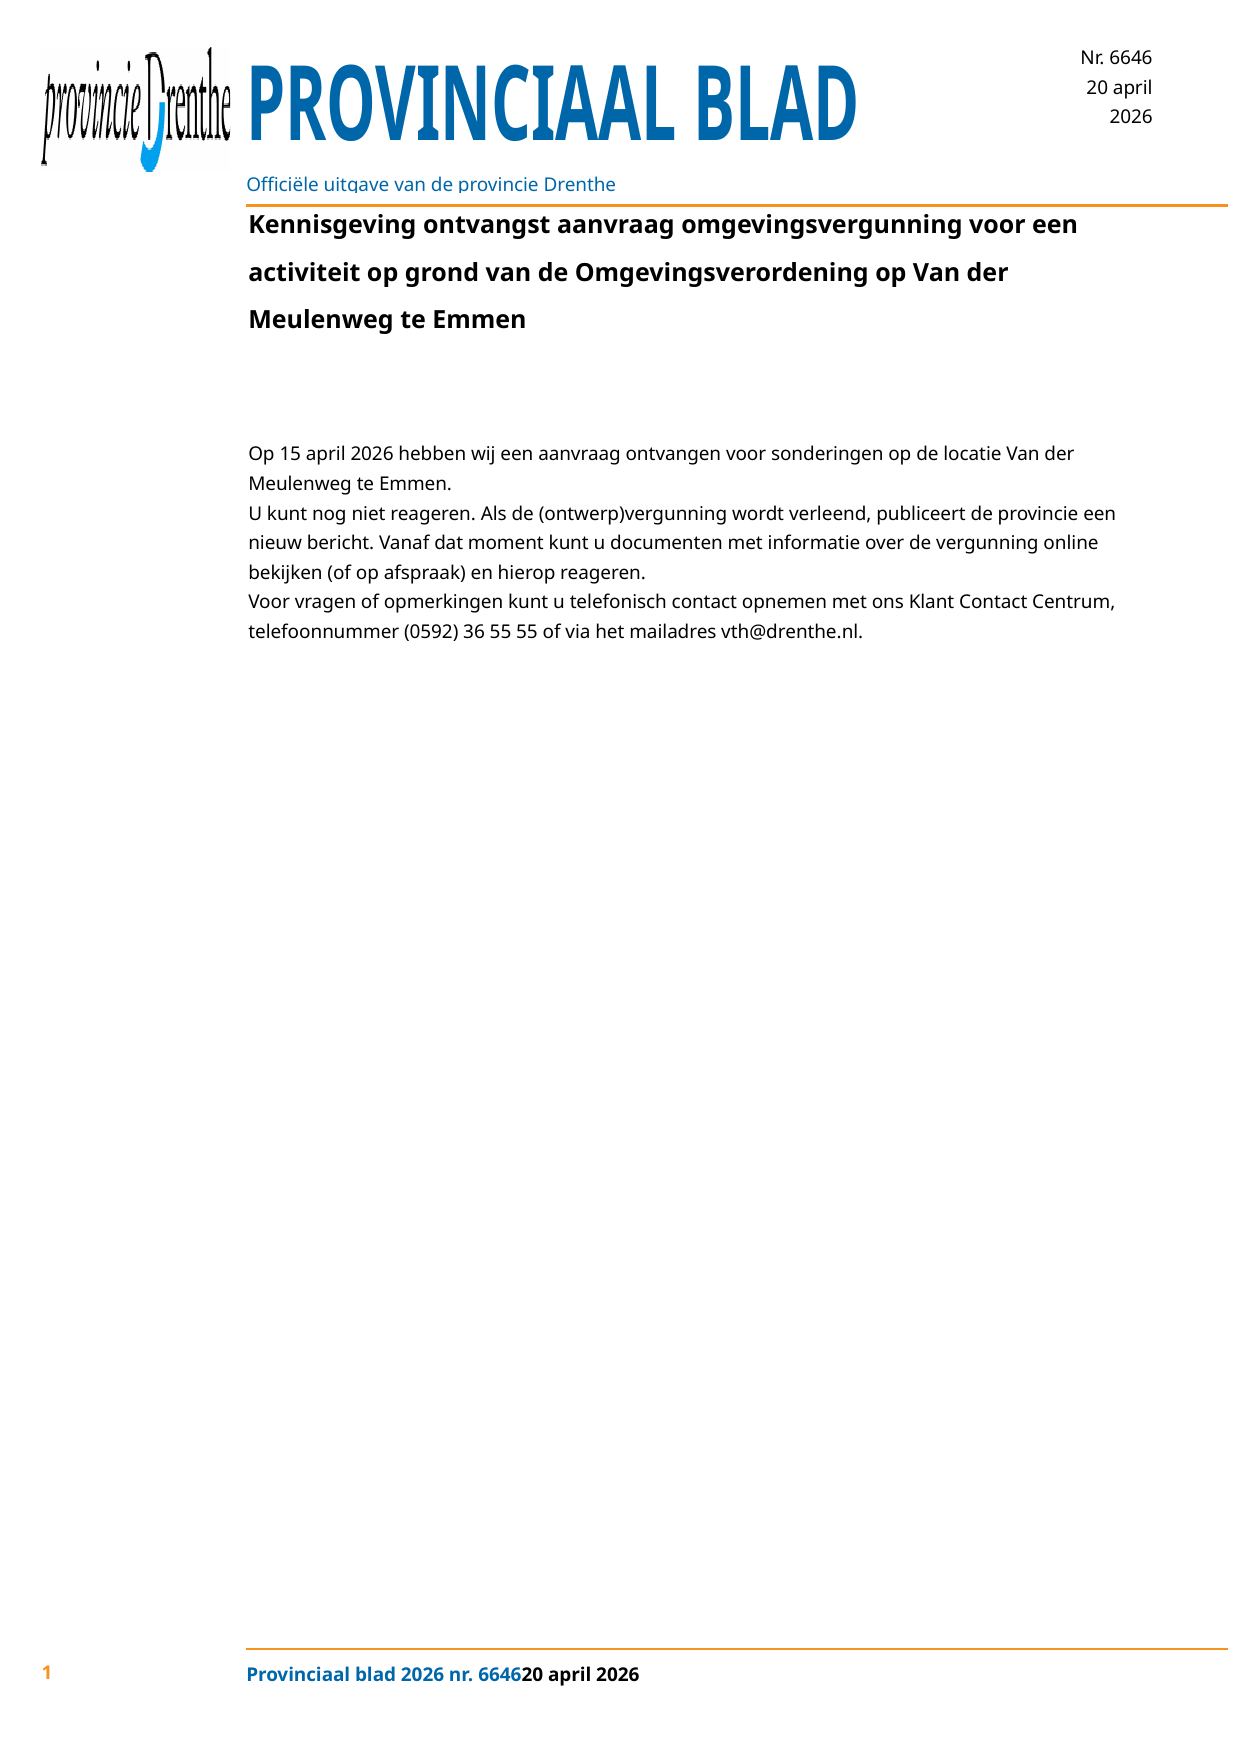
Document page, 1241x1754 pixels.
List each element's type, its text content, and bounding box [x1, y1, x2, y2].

picture [41, 47, 231, 172]
text Kennisgeving ontvangst aanvraag omgevingsvergunning voor een activiteit op grond van de Omgevingsverordening op Van der Meulenweg te Emmen [248, 207, 1152, 336]
text Op 15 april 2026 hebben wij een aanvraag ontvangen voor sonderingen op de locatie Van der Meulenweg te Emmen. [248, 441, 1152, 496]
text Voor vragen of opmerkingen kunt u telefonisch contact opnemen met ons Klant Contact Centrum, telefoonnummer (0592) 36 55 55 of via het mailadres vth@drenthe.nl. [248, 588, 1152, 644]
text U kunt nog niet reageren. Als de (ontwerp)vergunning wordt verleend, publiceert de provincie een nieuw bericht. Vanaf dat moment kunt u documenten met informatie over de vergunning online bekijken (of op afspraak) en hierop reageren. [248, 500, 1152, 584]
